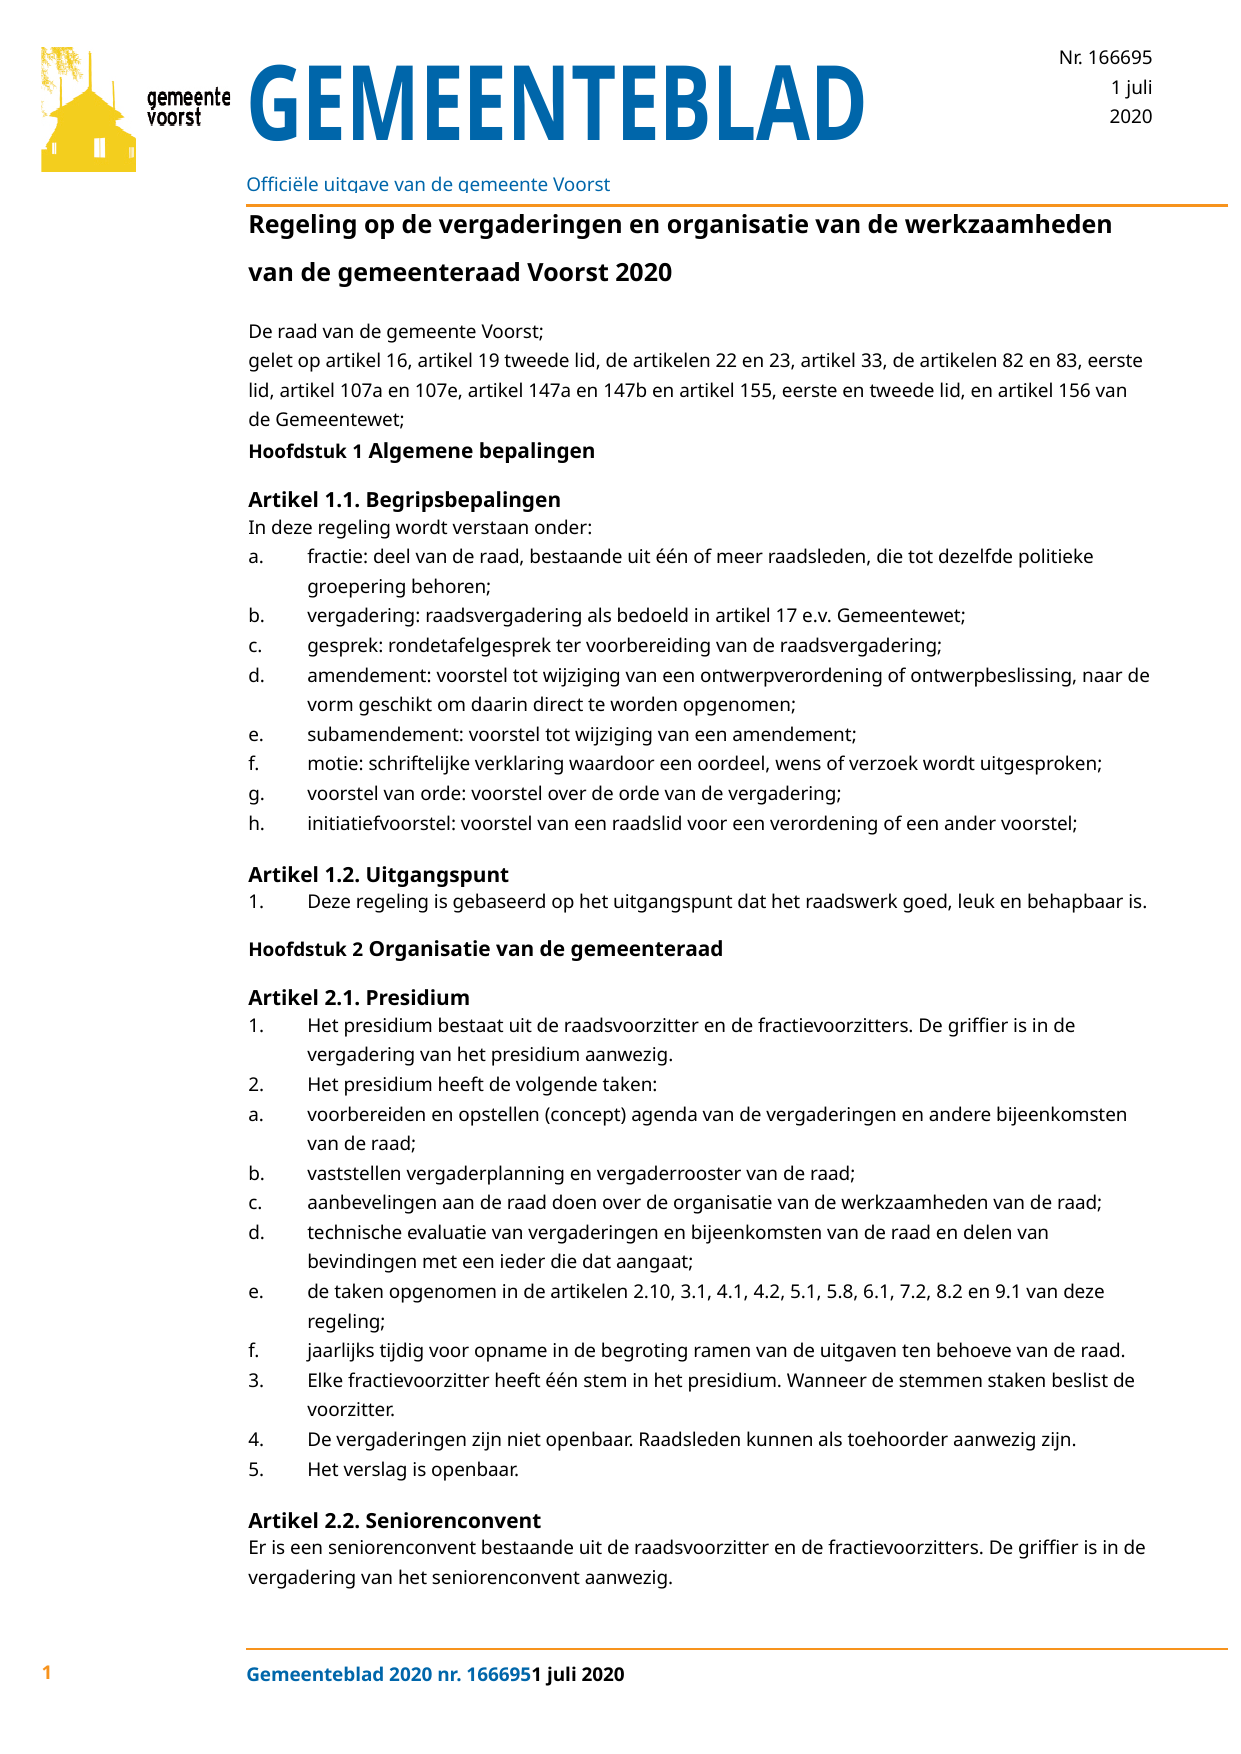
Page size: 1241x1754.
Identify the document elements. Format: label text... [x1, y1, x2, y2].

list initiatiefvoorstel: voorstel van een raadslid voor een verordening of een ander voorstel; [248, 810, 1152, 836]
list gesprek: rondetafelgesprek ter voorbereiding van de raadsvergadering; [248, 632, 1152, 658]
text Artikel 1.1. Begripsbepalingen [248, 486, 1152, 514]
list aanbevelingen aan de raad doen over de organisatie van de werkzaamheden van de raad; [248, 1189, 1152, 1215]
list motie: schriftelijke verklaring waardoor een oordeel, wens of verzoek wordt uitgesproken; [248, 751, 1152, 776]
text Regeling op de vergaderingen en organisatie van de werkzaamheden van de gemeenteraad Voorst 2020 [248, 207, 1152, 288]
text Hoofdstuk 1 Algemene bepalingen [248, 436, 1152, 465]
text Artikel 2.2. Seniorenconvent [248, 1506, 1152, 1534]
list Het presidium heeft de volgende taken: [248, 1071, 1152, 1097]
list Elke fractievoorzitter heeft één stem in het presidium. Wanneer de stemmen staken beslist de voorzitter. [248, 1367, 1152, 1422]
list Het verslag is openbaar. [248, 1456, 1152, 1481]
list vergadering: raadsvergadering als bedoeld in artikel 17 e.v. Gemeentewet; [248, 603, 1152, 628]
list Deze regeling is gebaseerd op het uitgangspunt dat het raadswerk goed, leuk en behapbaar is. [248, 889, 1152, 914]
text In deze regeling wordt verstaan onder: [248, 514, 1152, 540]
text De raad van de gemeente Voorst; [248, 318, 1152, 344]
text Artikel 1.2. Uitgangspunt [248, 860, 1152, 889]
text Artikel 2.1. Presidium [248, 983, 1152, 1012]
list voorbereiden en opstellen (concept) agenda van de vergaderingen en andere bijeenkomsten van de raad; [248, 1101, 1152, 1156]
text Er is een seniorenconvent bestaande uit de raadsvoorzitter en de fractievoorzitters. De griffier is in de vergadering van het seniorenconvent aanwezig. [248, 1534, 1152, 1590]
text gelet op artikel 16, artikel 19 tweede lid, de artikelen 22 en 23, artikel 33, de artikelen 82 en 83, eerste lid, artikel 107a en 107e, artikel 147a en 147b en artikel 155, eerste en tweede lid, en artikel 156 van de Gemeentewet; [248, 347, 1152, 432]
list voorstel van orde: voorstel over de orde van de vergadering; [248, 780, 1152, 806]
list Het presidium bestaat uit de raadsvoorzitter en de fractievoorzitters. De griffier is in de vergadering van het presidium aanwezig. [248, 1012, 1152, 1067]
list amendement: voorstel tot wijziging van een ontwerpverordening of ontwerpbeslissing, naar de vorm geschikt om daarin direct te worden opgenomen; [248, 662, 1152, 717]
list De vergaderingen zijn niet openbaar. Raadsleden kunnen als toehoorder aanwezig zijn. [248, 1426, 1152, 1452]
list vaststellen vergaderplanning en vergaderrooster van de raad; [248, 1160, 1152, 1186]
list subamendement: voorstel tot wijziging van een amendement; [248, 721, 1152, 747]
list fractie: deel van de raad, bestaande uit één of meer raadsleden, die tot dezelfde politieke groepering behoren; [248, 543, 1152, 599]
list technische evaluatie van vergaderingen en bijeenkomsten van de raad en delen van bevindingen met een ieder die dat aangaat; [248, 1219, 1152, 1274]
text Hoofdstuk 2 Organisatie van de gemeenteraad [248, 934, 1152, 963]
list jaarlijks tijdig voor opname in de begroting ramen van de uitgaven ten behoeve van de raad. [248, 1337, 1152, 1363]
list de taken opgenomen in de artikelen 2.10, 3.1, 4.1, 4.2, 5.1, 5.8, 6.1, 7.2, 8.2 en 9.1 van deze regeling; [248, 1278, 1152, 1333]
picture [41, 47, 231, 172]
